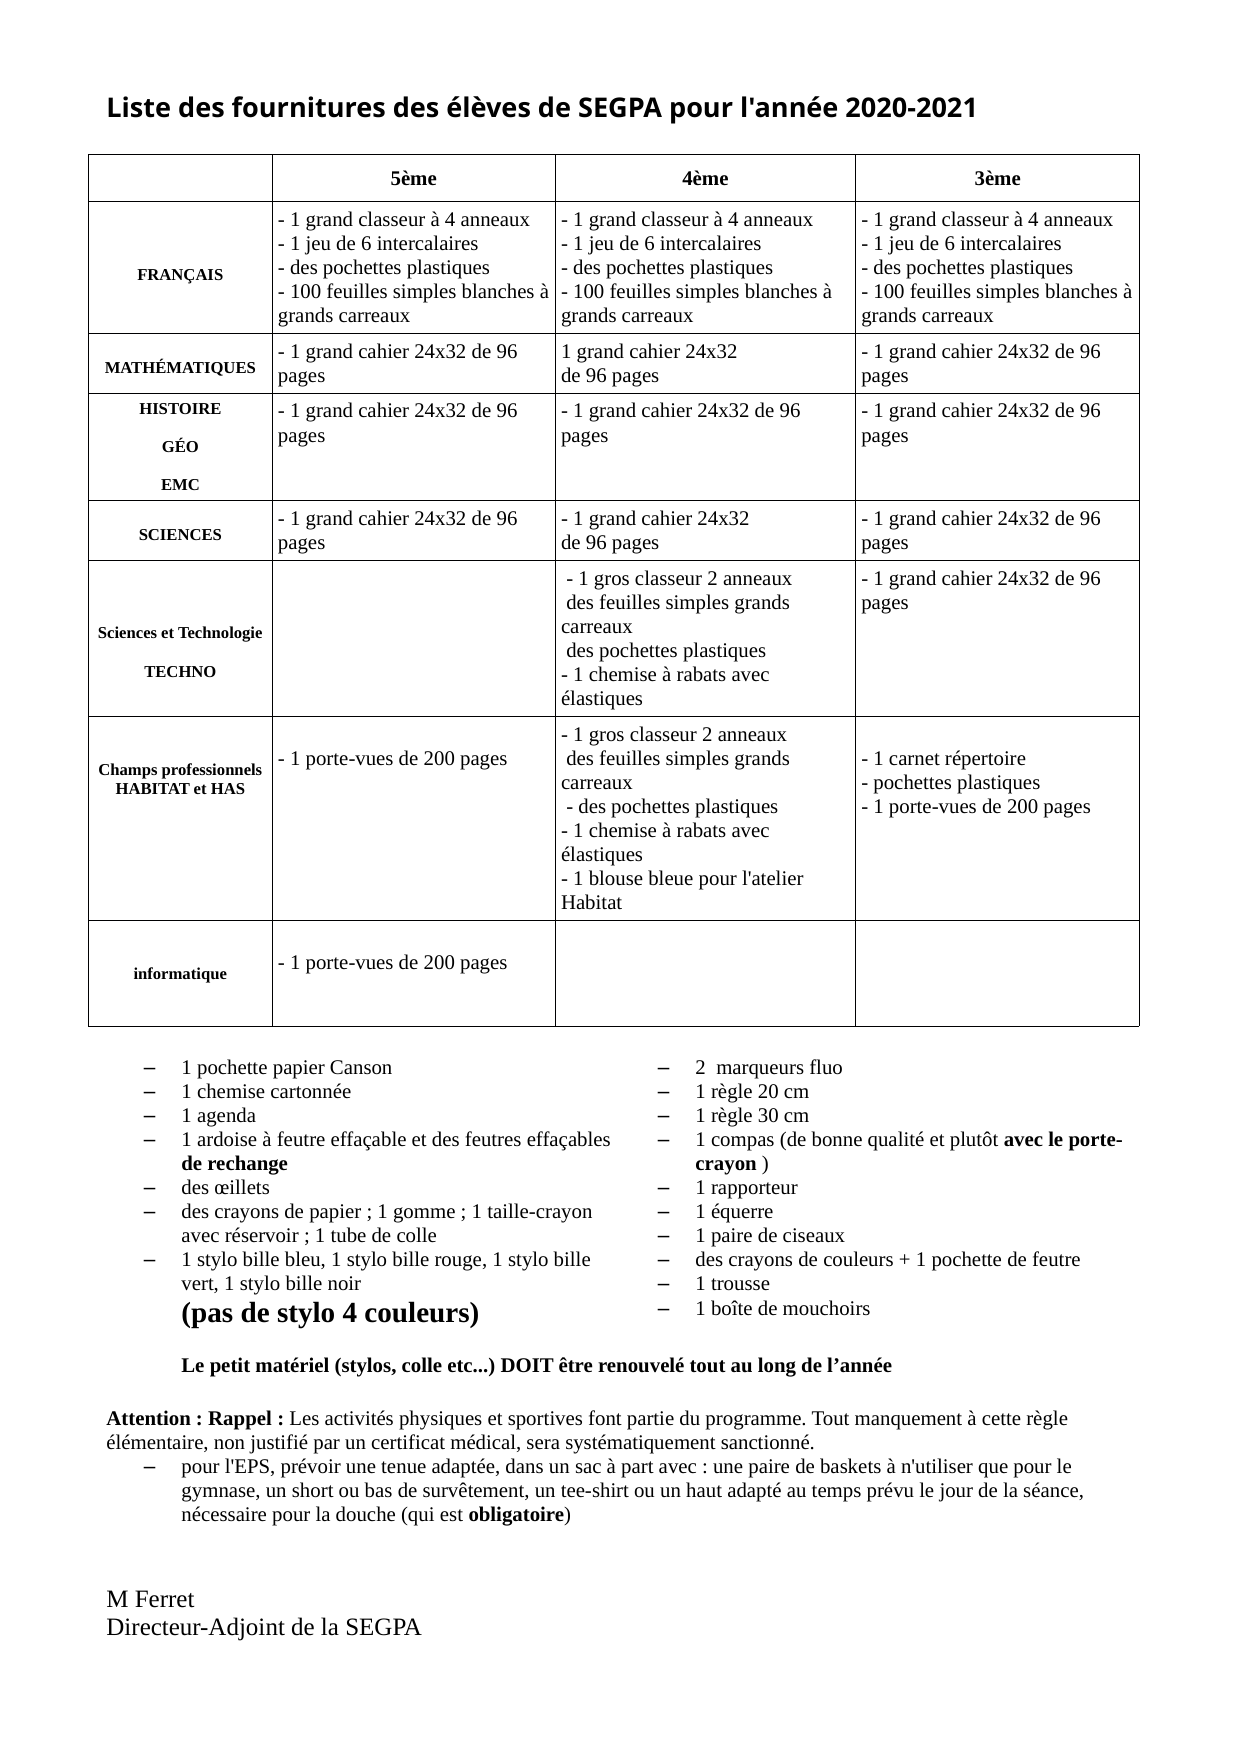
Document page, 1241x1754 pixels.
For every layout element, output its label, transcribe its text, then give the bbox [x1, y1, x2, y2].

table_cell FRANÇAIS [89, 202, 272, 333]
list 1 rapporteur [658, 1175, 1134, 1199]
list 2 marqueurs fluo [658, 1055, 1134, 1079]
text Attention : Rappel : Les activités physiques et sportives font partie du programme. Tout manquement à cette règle élémentaire, non justifié par un certificat médical, sera systématiquement sanctionné. [106, 1406, 1134, 1454]
table_cell - 1 grand cahier 24x32 de 96 pages [273, 334, 555, 393]
table_cell - 1 gros classeur 2 anneaux des feuilles simples grands carreaux des pochettes plastiques - 1 chemise à rabats avec élastiques [556, 561, 855, 716]
list 1 stylo bille bleu, 1 stylo bille rouge, 1 stylo bille vert, 1 stylo bille noir [144, 1247, 620, 1295]
list 1 équerre [658, 1199, 1134, 1223]
table_cell MATHÉMATIQUES [89, 334, 272, 393]
table_cell - 1 grand cahier 24x32 de 96 pages [273, 394, 555, 500]
table_header 5ème [273, 155, 555, 201]
table_cell HISTOIRE GÉO EMC [89, 394, 272, 500]
table_cell SCIENCES [89, 501, 272, 560]
list 1 boîte de mouchoirs [658, 1295, 1134, 1319]
table_cell Champs professionnels HABITAT et HAS [89, 717, 272, 920]
table_cell - 1 grand cahier 24x32 de 96 pages [856, 334, 1139, 393]
table_cell - 1 carnet répertoire - pochettes plastiques - 1 porte-vues de 200 pages [856, 717, 1139, 920]
list 1 chemise cartonnée [144, 1079, 620, 1103]
table_cell - 1 grand cahier 24x32 de 96 pages [273, 501, 555, 560]
table_cell - 1 porte-vues de 200 pages [273, 717, 555, 920]
list 1 compas (de bonne qualité et plutôt avec le porte-crayon ) [658, 1127, 1134, 1175]
list des crayons de couleurs + 1 pochette de feutre [658, 1247, 1134, 1271]
list des crayons de papier ; 1 gomme ; 1 taille-crayon avec réservoir ; 1 tube de colle [144, 1199, 620, 1247]
text Liste des fournitures des élèves de SEGPA pour l'année 2020-2021 [106, 88, 1134, 125]
list 1 règle 20 cm [658, 1079, 1134, 1103]
list 1 règle 30 cm [658, 1103, 1134, 1127]
table_header 3ème [856, 155, 1139, 201]
table_cell - 1 gros classeur 2 anneaux des feuilles simples grands carreaux - des pochettes plastiques - 1 chemise à rabats avec élastiques - 1 blouse bleue pour l'atelier Habitat [556, 717, 855, 920]
text Directeur-Adjoint de la SEGPA [106, 1612, 1134, 1641]
list 1 paire de ciseaux [658, 1223, 1134, 1247]
table_header [89, 155, 272, 201]
table_cell informatique [89, 921, 272, 1026]
list Le petit matériel (stylos, colle etc...) DOIT être renouvelé tout au long de l’année [144, 1353, 1134, 1377]
list 1 trousse [658, 1271, 1134, 1295]
table_cell - 1 porte-vues de 200 pages [273, 921, 555, 1026]
list 1 pochette papier Canson [144, 1055, 620, 1079]
table_cell - 1 grand classeur à 4 anneaux - 1 jeu de 6 intercalaires - des pochettes plastiques - 100 feuilles simples blanches à grands carreaux [273, 202, 555, 333]
list 1 agenda [144, 1103, 620, 1127]
table_cell [856, 921, 1139, 1026]
list des œillets [144, 1175, 620, 1199]
table_cell - 1 grand classeur à 4 anneaux - 1 jeu de 6 intercalaires - des pochettes plastiques - 100 feuilles simples blanches à grands carreaux [556, 202, 855, 333]
table_cell - 1 grand cahier 24x32 de 96 pages [556, 501, 855, 560]
list (pas de stylo 4 couleurs) [144, 1295, 620, 1329]
table_cell [556, 921, 855, 1026]
text M Ferret [106, 1584, 1134, 1612]
table_cell - 1 grand cahier 24x32 de 96 pages [856, 561, 1139, 716]
table_header 4ème [556, 155, 855, 201]
table_cell Sciences et Technologie TECHNO [89, 561, 272, 716]
list 1 ardoise à feutre effaçable et des feutres effaçables de rechange [144, 1127, 620, 1175]
table_cell - 1 grand cahier 24x32 de 96 pages [856, 501, 1139, 560]
table_cell - 1 grand cahier 24x32 de 96 pages [856, 394, 1139, 500]
table_cell - 1 grand cahier 24x32 de 96 pages [556, 394, 855, 500]
table_cell - 1 grand classeur à 4 anneaux - 1 jeu de 6 intercalaires - des pochettes plastiques - 100 feuilles simples blanches à grands carreaux [856, 202, 1139, 333]
table_cell [273, 561, 555, 716]
list pour l'EPS, prévoir une tenue adaptée, dans un sac à part avec : une paire de baskets à n'utiliser que pour le gymnase, un short ou bas de survêtement, un tee-shirt ou un haut adapté au temps prévu le jour de la séance, nécessaire pour la douche (qui est obligatoire) [144, 1454, 1134, 1526]
table_cell 1 grand cahier 24x32 de 96 pages [556, 334, 855, 393]
